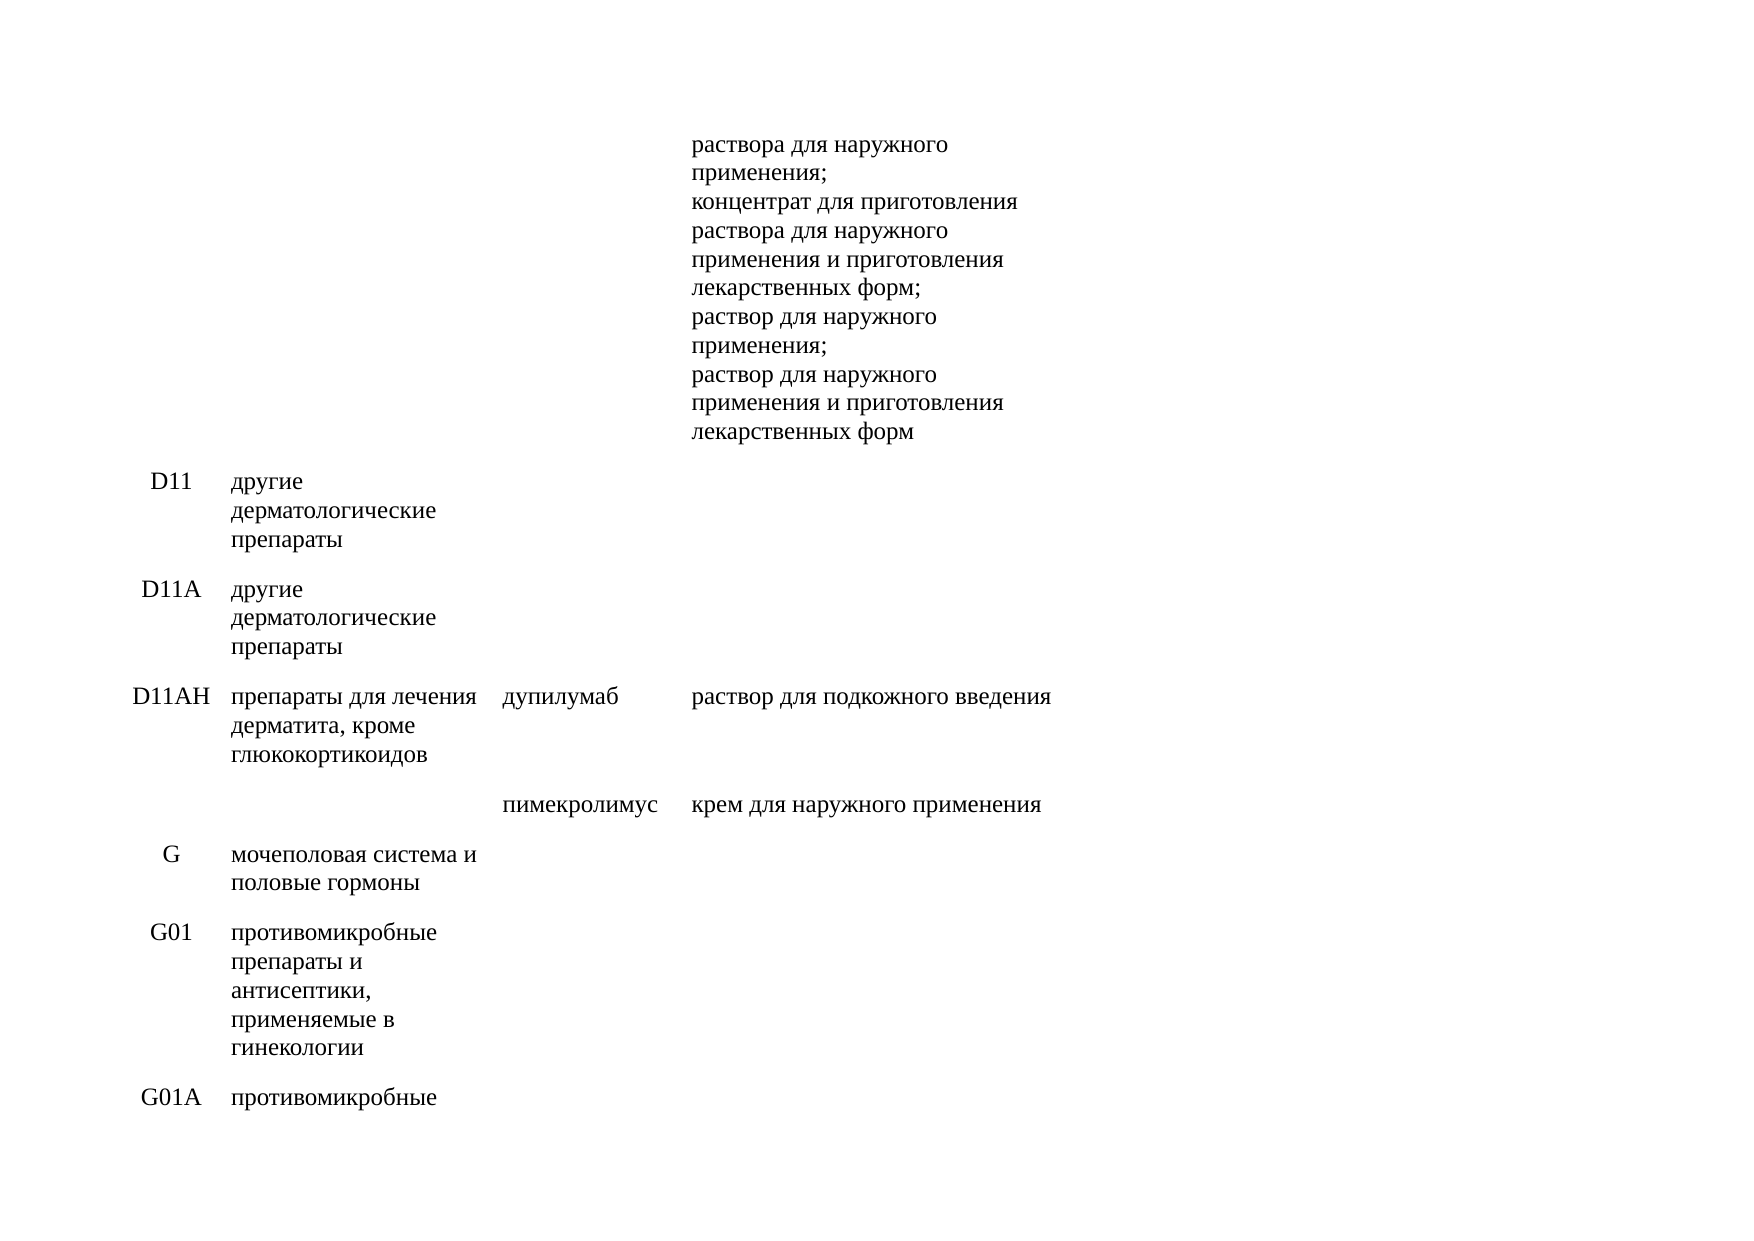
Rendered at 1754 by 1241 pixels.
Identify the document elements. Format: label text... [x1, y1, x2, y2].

table_cell [224, 778, 496, 828]
table_cell дупилумаб [496, 671, 685, 778]
table_cell [685, 456, 1063, 563]
table_cell D11A [118, 563, 224, 671]
table_cell [118, 118, 224, 456]
table_cell [685, 563, 1063, 671]
table_cell [496, 456, 685, 563]
table_cell мочеполовая система и половые гормоны [224, 828, 496, 907]
table_cell противомикробные [224, 1072, 496, 1122]
table_cell [685, 907, 1063, 1072]
table_cell G01A [118, 1072, 224, 1122]
table_cell [685, 1072, 1063, 1122]
table_cell G [118, 828, 224, 907]
table_cell другие дерматологические препараты [224, 563, 496, 671]
table_cell [496, 828, 685, 907]
table_cell D11AH [118, 671, 224, 828]
table_cell пимекролимус [496, 778, 685, 828]
table_cell крем для наружного применения [685, 778, 1063, 828]
table_cell G01 [118, 907, 224, 1072]
table_cell [685, 828, 1063, 907]
table_cell другие дерматологические препараты [224, 456, 496, 563]
table_cell раствор для подкожного введения [685, 671, 1063, 778]
table_cell [496, 563, 685, 671]
table_cell D11 [118, 456, 224, 563]
table_cell [496, 1072, 685, 1122]
table_cell препараты для лечения дерматита, кроме глюкокортикоидов [224, 671, 496, 778]
table_cell [224, 118, 496, 456]
table_cell раствора для наружного применения; концентрат для приготовления раствора для наружного применения и приготовления лекарственных форм; раствор для наружного применения; раствор для наружного применения и приготовления лекарственных форм [685, 118, 1063, 456]
table_cell [496, 118, 685, 456]
table_cell [496, 907, 685, 1072]
table_cell противомикробные препараты и антисептики, применяемые в гинекологии [224, 907, 496, 1072]
